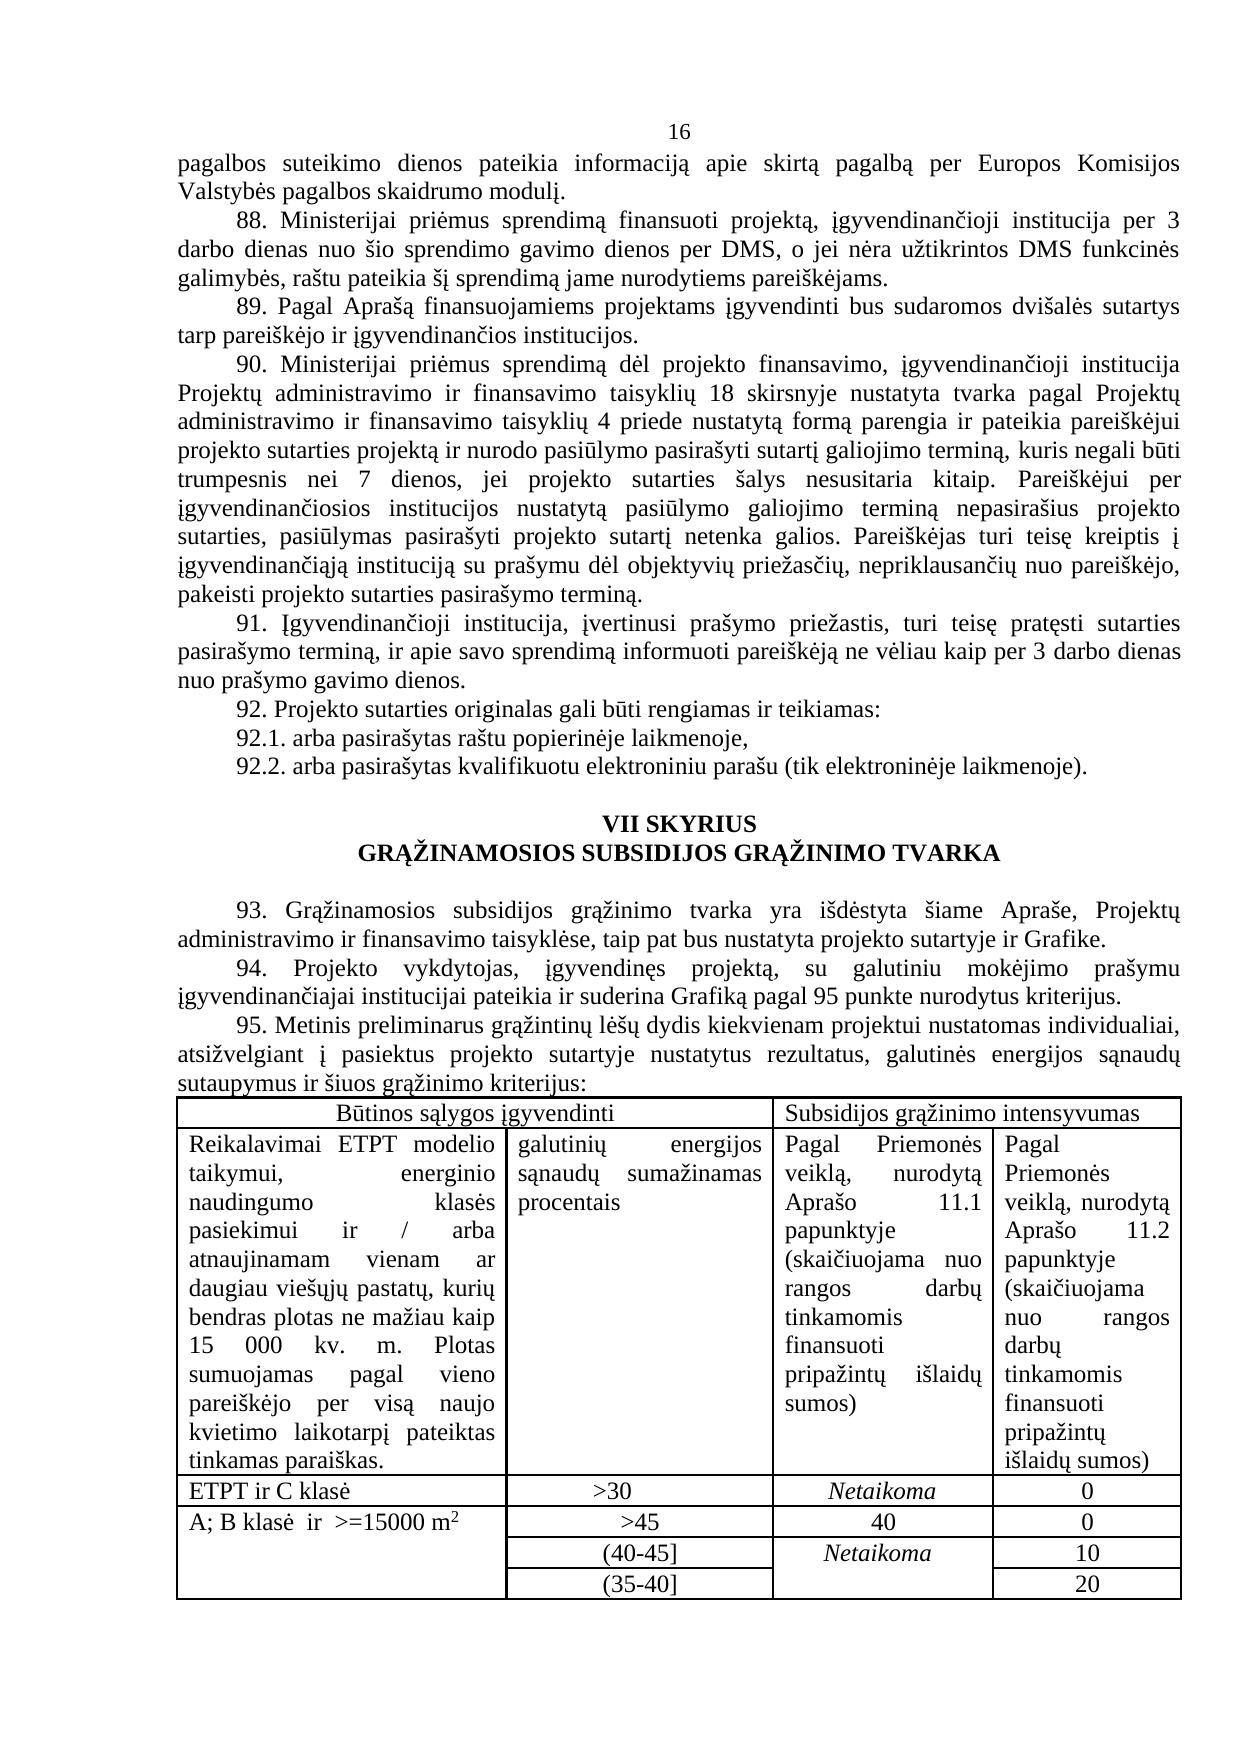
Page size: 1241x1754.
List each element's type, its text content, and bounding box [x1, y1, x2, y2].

table_cell Reikalavimai ETPT modelio taikymui, energinio naudingumo klasės pasiekimui ir / arba atnaujinamam vienam ar daugiau viešųjų pastatų, kurių bendras plotas ne mažiau kaip 15 000 kv. m. Plotas sumuojamas pagal vieno pareiškėjo per visą naujo kvietimo laikotarpį pateiktas tinkamas paraiškas. [178, 1129, 505, 1474]
table_cell 40 [774, 1507, 992, 1536]
table_header Būtinos sąlygos įgyvendinti [178, 1099, 772, 1127]
text pagalbos suteikimo dienos pateikia informaciją apie skirtą pagalbą per Europos Komisijos Valstybės pagalbos skaidrumo modulį. [177, 148, 1181, 205]
table_cell 20 [994, 1569, 1180, 1598]
text 93. Grąžinamosios subsidijos grąžinimo tvarka yra išdėstyta šiame Apraše, Projektų administravimo ir finansavimo taisyklėse, taip pat bus nustatyta projekto sutartyje ir Grafike. [177, 895, 1181, 953]
table_cell Netaikoma [774, 1538, 992, 1598]
table_cell 10 [994, 1538, 1180, 1567]
table_cell 0 [994, 1476, 1180, 1505]
table_cell Netaikoma [774, 1476, 992, 1505]
text 90. Ministerijai priėmus sprendimą dėl projekto finansavimo, įgyvendinančioji institucija Projektų administravimo ir finansavimo taisyklių 18 skirsnyje nustatyta tvarka pagal Projektų administravimo ir finansavimo taisyklių 4 priede nustatytą formą parengia ir pateikia pareiškėjui projekto sutarties projektą ir nurodo pasiūlymo pasirašyti sutartį galiojimo terminą, kuris negali būti trumpesnis nei 7 dienos, jei projekto sutarties šalys nesusitaria kitaip. Pareiškėjui per įgyvendinančiosios institucijos nustatytą pasiūlymo galiojimo terminą nepasirašius projekto sutarties, pasiūlymas pasirašyti projekto sutartį netenka galios. Pareiškėjas turi teisę kreiptis į įgyvendinančiąją instituciją su prašymu dėl objektyvių priežasčių, nepriklausančių nuo pareiškėjo, pakeisti projekto sutarties pasirašymo terminą. [177, 349, 1181, 608]
text 95. Metinis preliminarus grąžintinų lėšų dydis kiekvienam projektui nustatomas individualiai, atsižvelgiant į pasiektus projekto sutartyje nustatytus rezultatus, galutinės energijos sąnaudų sutaupymus ir šiuos grąžinimo kriterijus: [177, 1010, 1181, 1096]
table_cell A; B klasė ir >=15000 m2 [178, 1507, 505, 1598]
text 88. Ministerijai priėmus sprendimą finansuoti projektą, įgyvendinančioji institucija per 3 darbo dienas nuo šio sprendimo gavimo dienos per DMS, o jei nėra užtikrintos DMS funkcinės galimybės, raštu pateikia šį sprendimą jame nurodytiems pareiškėjams. [177, 205, 1181, 291]
text VII SKYRIUS [177, 809, 1181, 838]
table_cell Pagal Priemonės veiklą, nurodytą Aprašo 11.1 papunktyje (skaičiuojama nuo rangos darbų tinkamomis finansuoti pripažintų išlaidų sumos) [774, 1129, 992, 1474]
text 92. Projekto sutarties originalas gali būti rengiamas ir teikiamas: [177, 694, 1181, 723]
text 89. Pagal Aprašą finansuojamiems projektams įgyvendinti bus sudaromos dvišalės sutartys tarp pareiškėjo ir įgyvendinančios institucijos. [177, 291, 1181, 349]
table_cell >45 [508, 1507, 772, 1536]
table_cell 0 [994, 1507, 1180, 1536]
table_cell ETPT ir C klasė [178, 1476, 505, 1505]
table_cell >30 [508, 1476, 772, 1505]
text 92.1. arba pasirašytas raštu popierinėje laikmenoje, [177, 723, 1181, 751]
text 92.2. arba pasirašytas kvalifikuotu elektroniniu parašu (tik elektroninėje laikmenoje). [177, 751, 1181, 780]
table_cell (40-45] [508, 1538, 772, 1567]
table_cell galutinių energijos sąnaudų sumažinamas procentais [508, 1129, 772, 1474]
table_header Subsidijos grąžinimo intensyvumas [774, 1099, 1180, 1127]
table_cell Pagal Priemonės veiklą, nurodytą Aprašo 11.2 papunktyje (skaičiuojama nuo rangos darbų tinkamomis finansuoti pripažintų išlaidų sumos) [994, 1129, 1180, 1474]
text GRĄŽINAMOSIOS SUBSIDIJOS GRĄŽINIMO TVARKA [177, 838, 1181, 866]
table_cell (35-40] [508, 1569, 772, 1598]
text 94. Projekto vykdytojas, įgyvendinęs projektą, su galutiniu mokėjimo prašymu įgyvendinančiajai institucijai pateikia ir suderina Grafiką pagal 95 punkte nurodytus kriterijus. [177, 953, 1181, 1010]
text 91. Įgyvendinančioji institucija, įvertinusi prašymo priežastis, turi teisę pratęsti sutarties pasirašymo terminą, ir apie savo sprendimą informuoti pareiškėją ne vėliau kaip per 3 darbo dienas nuo prašymo gavimo dienos. [177, 608, 1181, 694]
